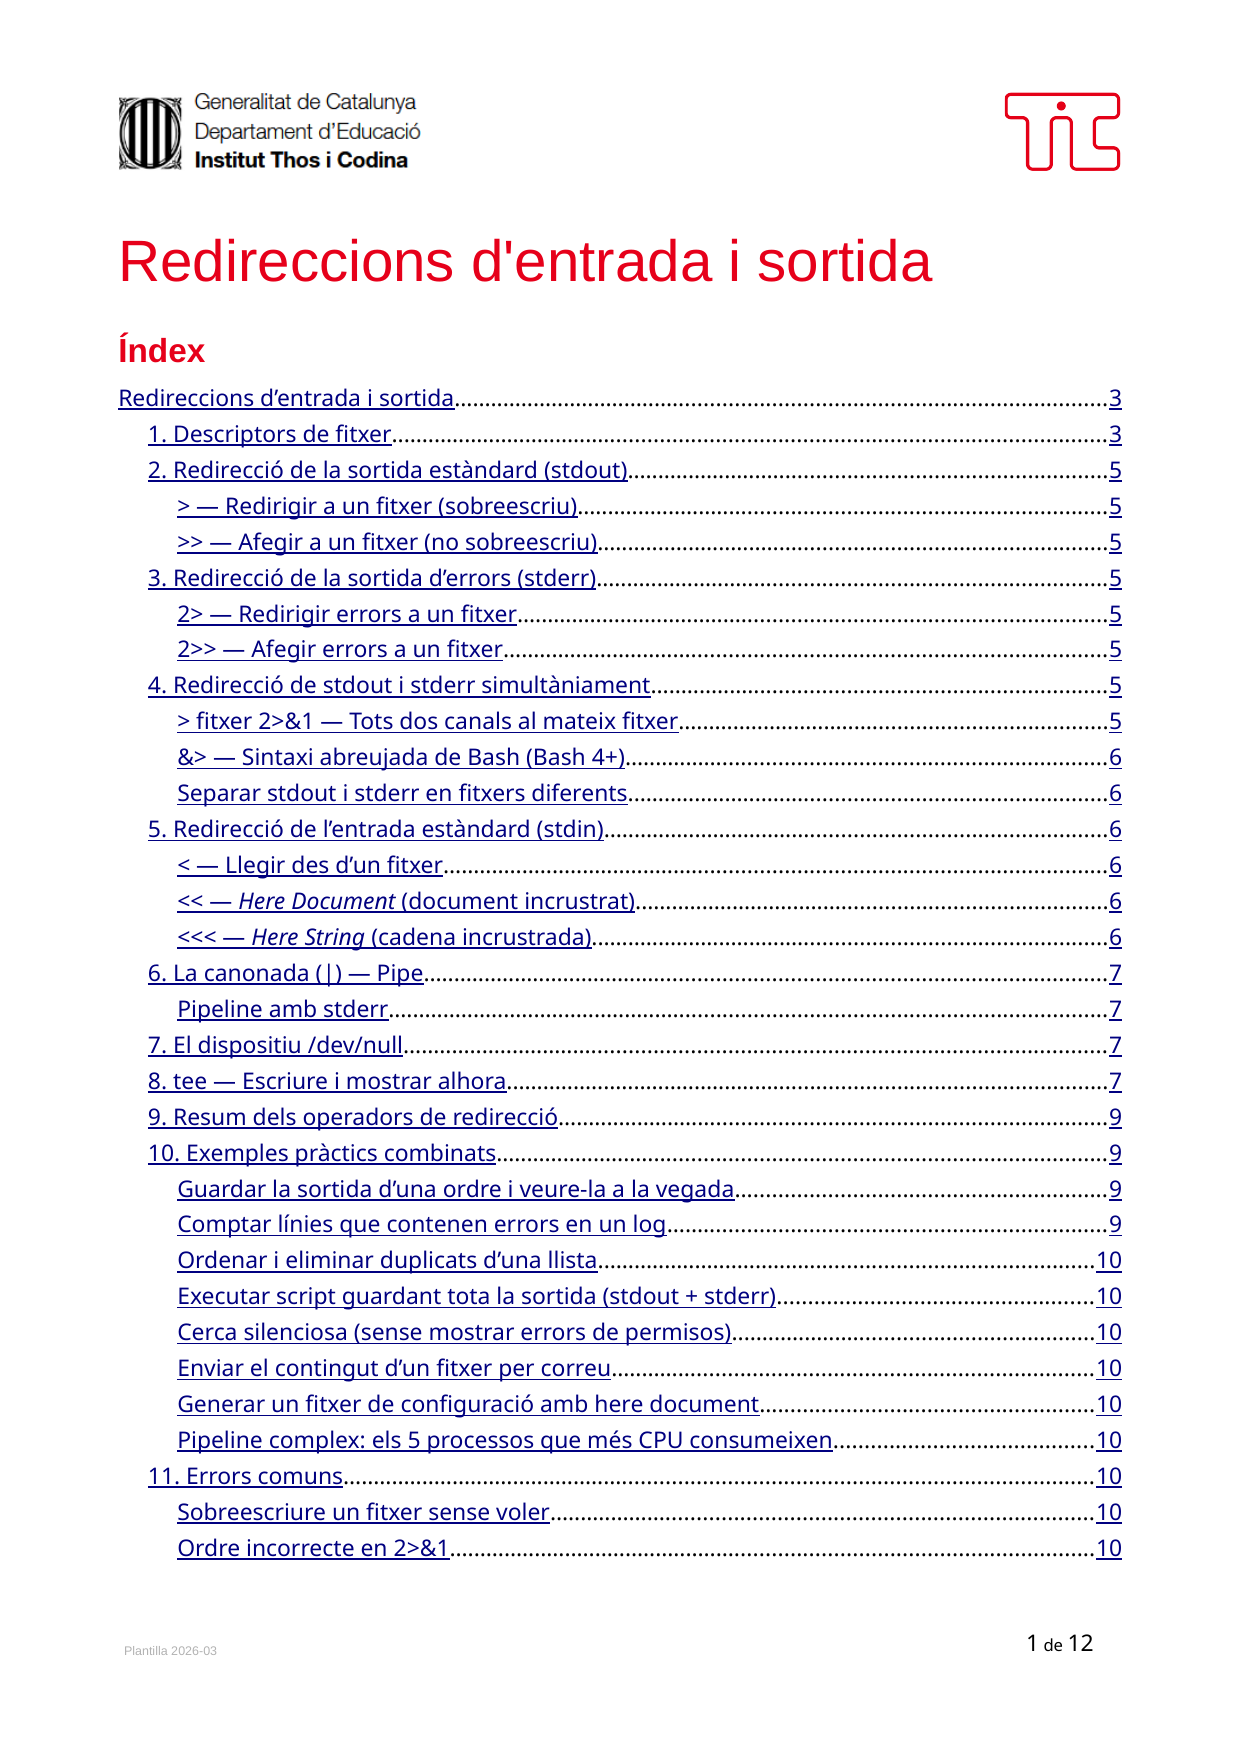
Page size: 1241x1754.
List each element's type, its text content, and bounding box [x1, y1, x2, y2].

text 2>> — Afegir errors a un fitxer 5 [177, 633, 1122, 665]
text Ordre incorrecte en 2>&1 10 [177, 1532, 1122, 1563]
subtitle Índex [118, 331, 1122, 369]
text 6. La canonada (|) — Pipe 7 [148, 957, 1122, 988]
text Generar un fitxer de configuració amb here document 10 [177, 1388, 1122, 1419]
text >> — Afegir a un fitxer (no sobreescriu) 5 [177, 526, 1122, 557]
picture [118, 92, 422, 171]
text 3. Redirecció de la sortida d’errors (stderr) 5 [148, 562, 1122, 593]
text 4. Redirecció de stdout i stderr simultàniament 5 [148, 669, 1122, 701]
text Enviar el contingut d’un fitxer per correu 10 [177, 1352, 1122, 1383]
text Guardar la sortida d’una ordre i veure-la a la vegada 9 [177, 1172, 1122, 1204]
text 9. Resum dels operadors de redirecció 9 [148, 1101, 1122, 1132]
text Comptar línies que contenen errors en un log 9 [177, 1208, 1122, 1240]
text Pipeline complex: els 5 processos que més CPU consumeixen 10 [177, 1424, 1122, 1455]
text <<< — Here String (cadena incrustrada) 6 [177, 921, 1122, 952]
text 5. Redirecció de l’entrada estàndard (stdin) 6 [148, 813, 1122, 844]
text 10. Exemples pràctics combinats 9 [148, 1137, 1122, 1168]
text < — Llegir des d’un fitxer 6 [177, 849, 1122, 880]
text Executar script guardant tota la sortida (stdout + stderr) 10 [177, 1280, 1122, 1312]
text Ordenar i eliminar duplicats d’una llista 10 [177, 1244, 1122, 1276]
text 2. Redirecció de la sortida estàndard (stdout) 5 [148, 454, 1122, 485]
text 11. Errors comuns 10 [148, 1460, 1122, 1491]
text > — Redirigir a un fitxer (sobreescriu) 5 [177, 490, 1122, 521]
text 8. tee — Escriure i mostrar alhora 7 [148, 1065, 1122, 1096]
text > fitxer 2>&1 — Tots dos canals al mateix fitxer 5 [177, 705, 1122, 737]
text 2> — Redirigir errors a un fitxer 5 [177, 597, 1122, 629]
picture [1004, 92, 1123, 171]
text Sobreescriure un fitxer sense voler 10 [177, 1496, 1122, 1527]
text Cerca silenciosa (sense mostrar errors de permisos) 10 [177, 1316, 1122, 1347]
title Redireccions d'entrada i sortida [118, 226, 1122, 293]
text &> — Sintaxi abreujada de Bash (Bash 4+) 6 [177, 741, 1122, 772]
text Separar stdout i stderr en fitxers diferents 6 [177, 777, 1122, 808]
text Redireccions d’entrada i sortida 3 [118, 382, 1122, 413]
text 1. Descriptors de fitxer 3 [148, 418, 1122, 449]
text << — Here Document (document incrustrat) 6 [177, 885, 1122, 916]
text Pipeline amb stderr 7 [177, 993, 1122, 1024]
text 7. El dispositiu /dev/null 7 [148, 1029, 1122, 1060]
